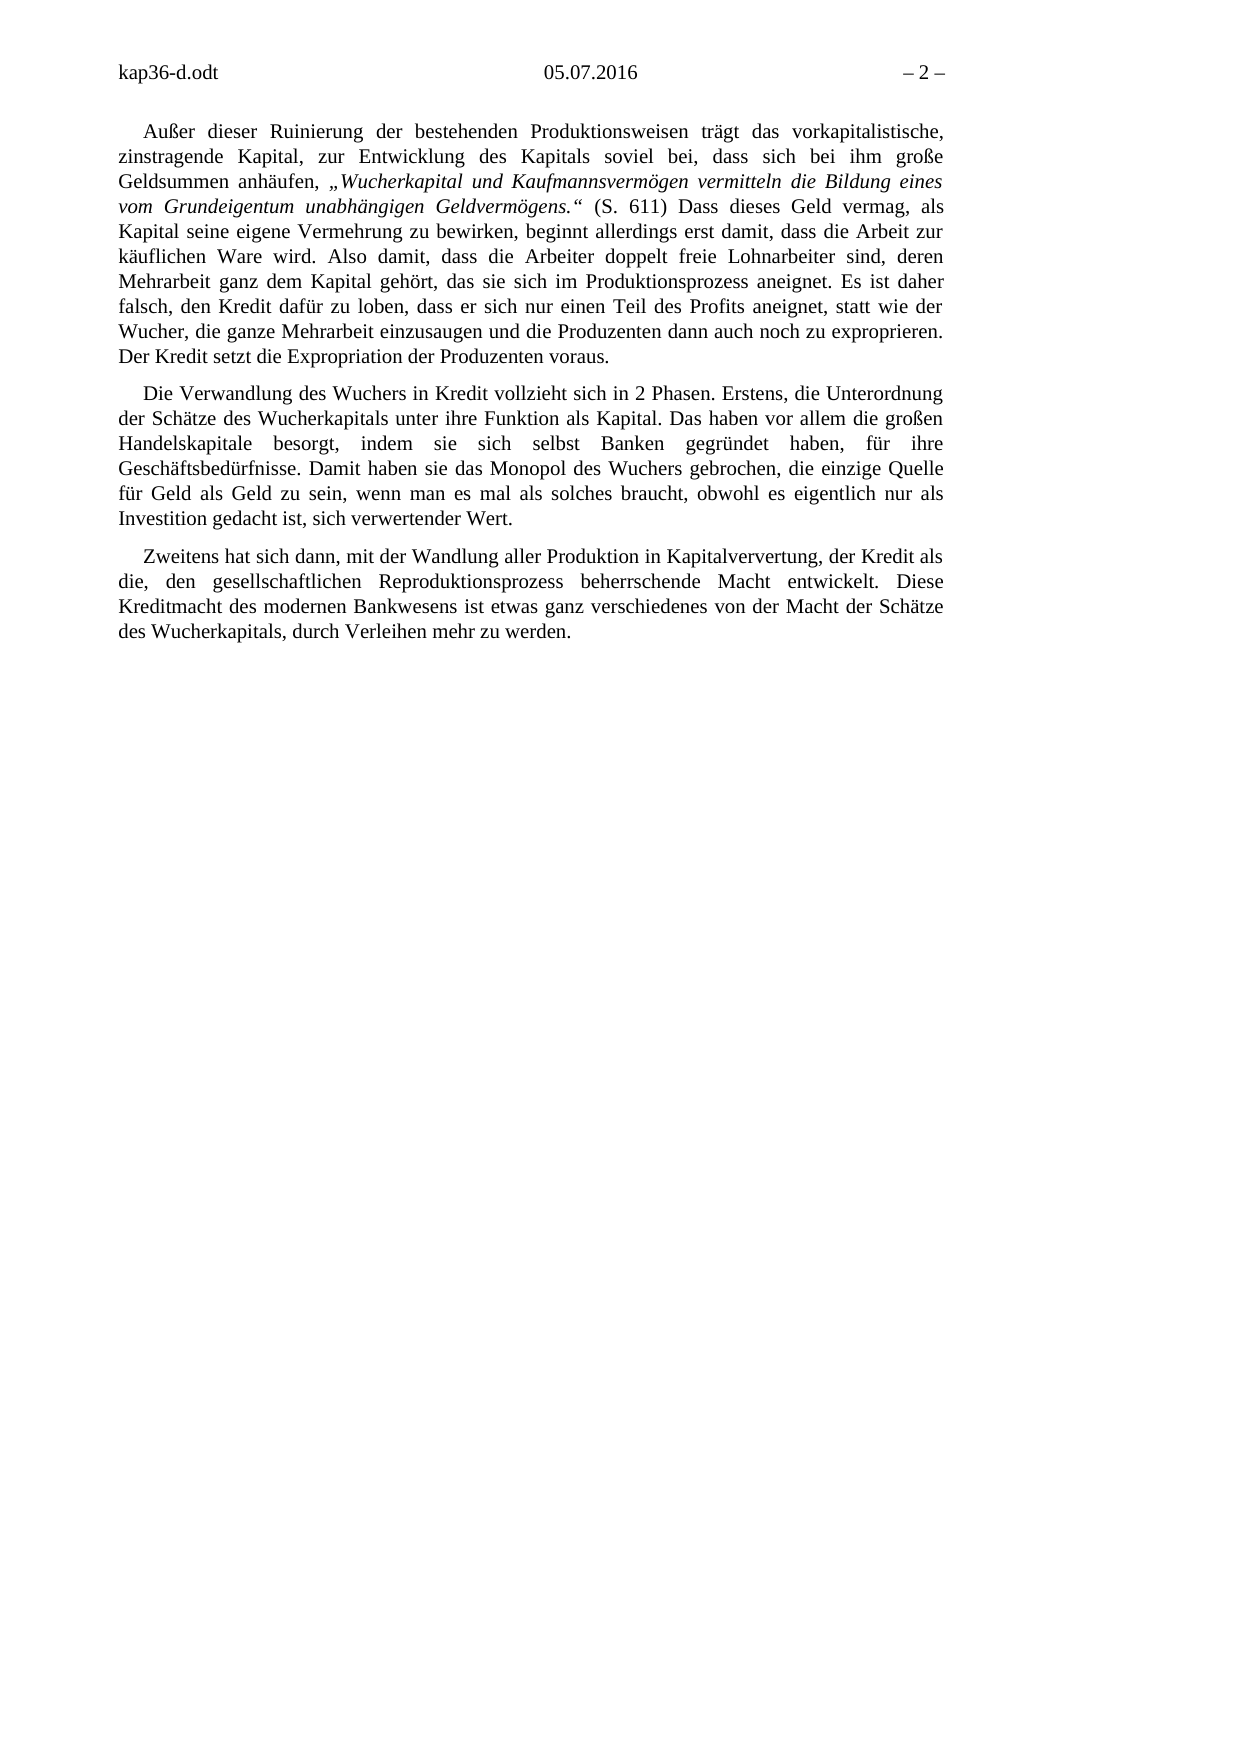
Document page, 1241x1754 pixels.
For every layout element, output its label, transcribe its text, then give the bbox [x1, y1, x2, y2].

text Die Verwandlung des Wuchers in Kredit vollzieht sich in 2 Phasen. Erstens, die Unterordnung der Schätze des Wucherkapitals unter ihre Funktion als Kapital. Das haben vor allem die großen Handelskapitale besorgt, indem sie sich selbst Banken gegründet haben, für ihre Geschäftsbedürfnisse. Damit haben sie das Monopol des Wuchers gebrochen, die einzige Quelle für Geld als Geld zu sein, wenn man es mal als solches braucht, obwohl es eigentlich nur als Investition gedacht ist, sich verwertender Wert. [118, 381, 945, 531]
text Außer dieser Ruinierung der bestehenden Produktionsweisen trägt das vorkapitalistische, zinstragende Kapital, zur Entwicklung des Kapitals soviel bei, dass sich bei ihm große Geldsummen anhäufen, „Wucherkapital und Kaufmannsvermögen vermitteln die Bildung eines vom Grundeigentum unabhängigen Geldvermögens.“ (S. 611) Dass dieses Geld vermag, als Kapital seine eigene Vermehrung zu bewirken, beginnt allerdings erst damit, dass die Arbeit zur käuflichen Ware wird. Also damit, dass die Arbeiter doppelt freie Lohnarbeiter sind, deren Mehrarbeit ganz dem Kapital gehört, das sie sich im Produktionsprozess aneignet. Es ist daher falsch, den Kredit dafür zu loben, dass er sich nur einen Teil des Profits aneignet, statt wie der Wucher, die ganze Mehrarbeit einzusaugen und die Produzenten dann auch noch zu exproprieren. Der Kredit setzt die Expropriation der Produzenten voraus. [118, 118, 945, 368]
text Zweitens hat sich dann, mit der Wandlung aller Produktion in Kapitalververtung, der Kredit als die, den gesellschaftlichen Reproduktionsprozess beherrschende Macht entwickelt. Diese Kreditmacht des modernen Bankwesens ist etwas ganz verschiedenes von der Macht der Schätze des Wucherkapitals, durch Verleihen mehr zu werden. [118, 543, 945, 643]
